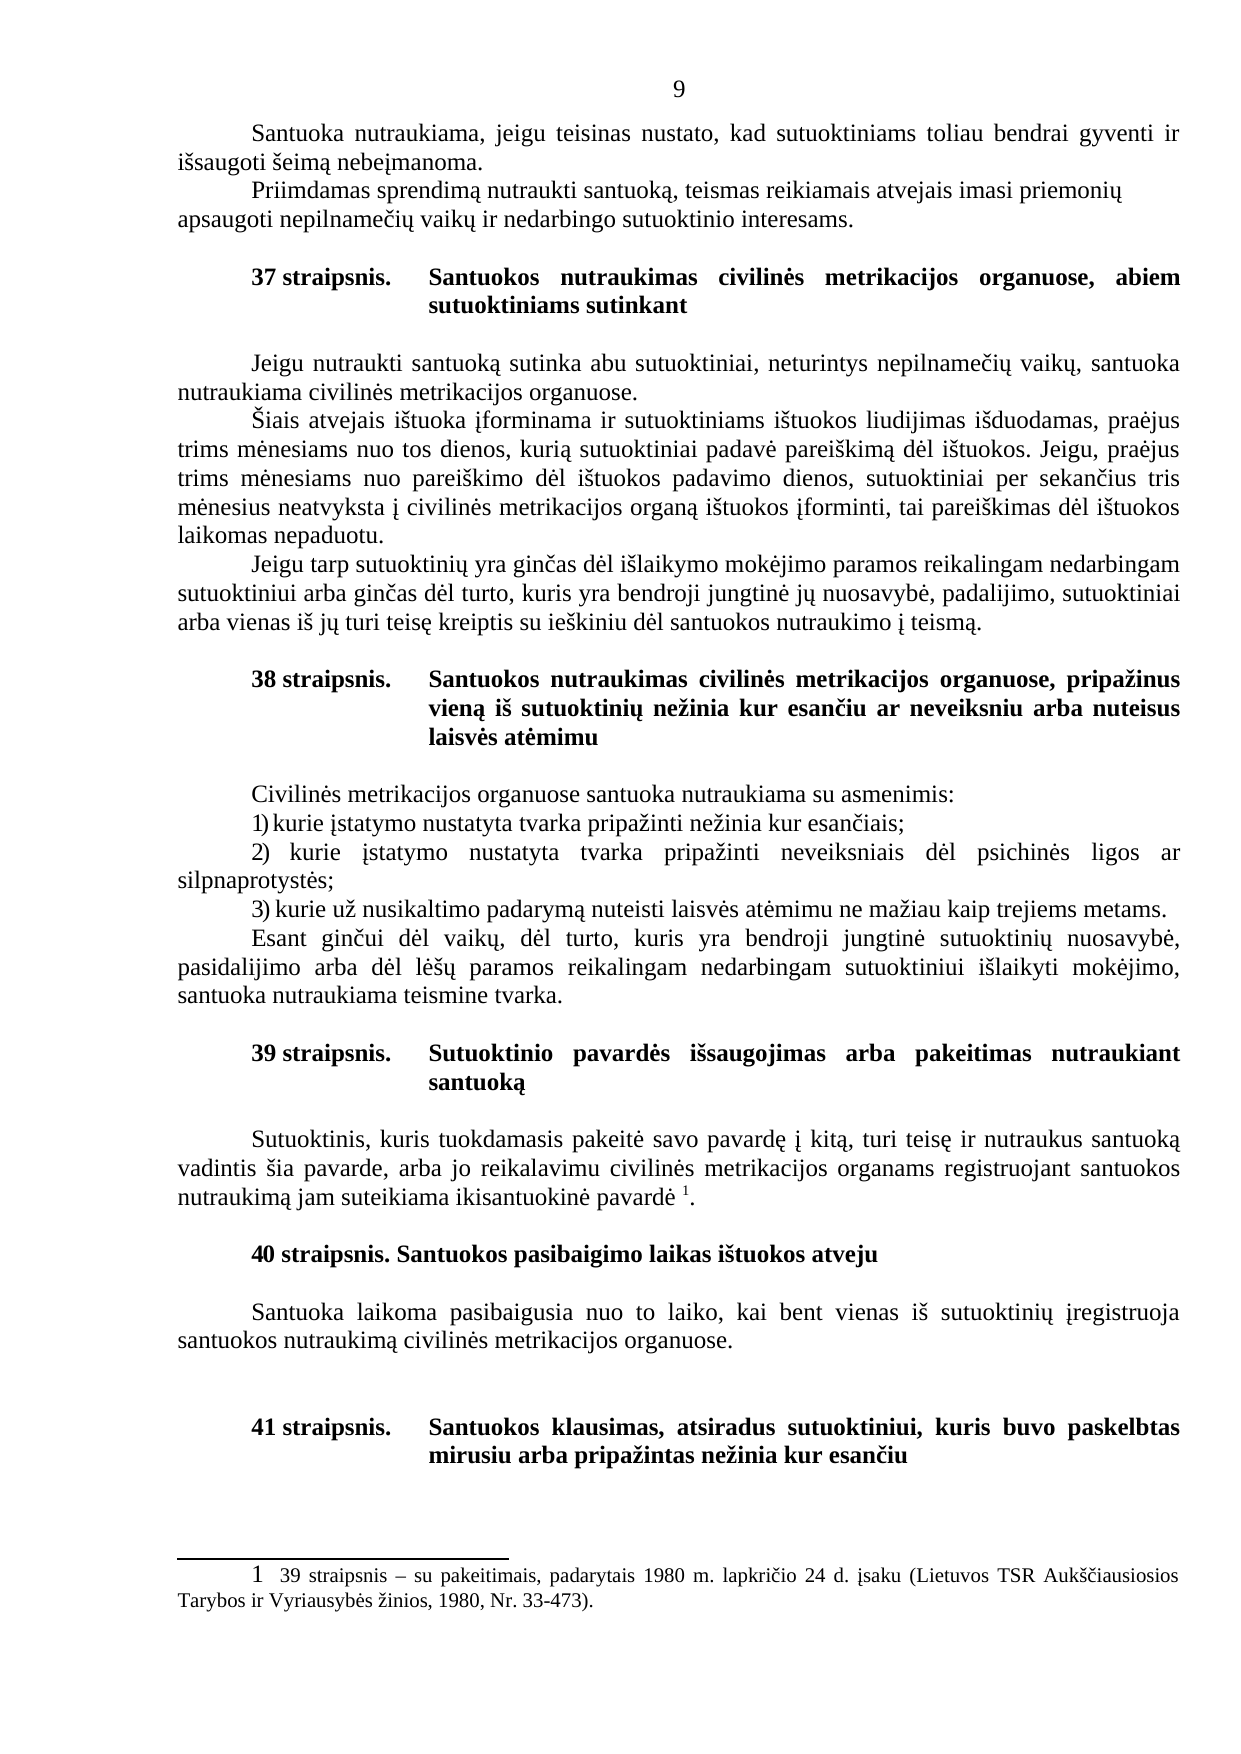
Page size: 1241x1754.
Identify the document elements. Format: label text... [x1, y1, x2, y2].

text Santuoka laikoma pasibaigusia nuo to laiko, kai bent vienas iš sutuoktinių įregistruoja santuokos nutraukimą civilinės metrikacijos organuose. [177, 1297, 1181, 1354]
text Jeigu tarp sutuoktinių yra ginčas dėl išlaikymo mokėjimo paramos reikalingam nedarbingam sutuoktiniui arba ginčas dėl turto, kuris yra bendroji jungtinė jų nuosavybė, padalijimo, sutuoktiniai arba vienas iš jų turi teisę kreiptis su ieškiniu dėl santuokos nutraukimo į teismą. [177, 549, 1181, 636]
text Esant ginčui dėl vaikų, dėl turto, kuris yra bendroji jungtinė sutuoktinių nuosavybė, pasidalijimo arba dėl lėšų paramos reikalingam nedarbingam sutuoktiniui išlaikyti mokėjimo, santuoka nutraukiama teismine tvarka. [177, 923, 1181, 1009]
text 38 straipsnis. Santuokos nutraukimas civilinės metrikacijos organuose, pripažinus vieną iš sutuoktinių nežinia kur esančiu ar neveiksniu arba nuteisus laisvės atėmimu [251, 664, 1181, 751]
text 40 straipsnis. Santuokos pasibaigimo laikas ištuokos atveju [177, 1239, 1181, 1268]
text 1) kurie įstatymo nustatyta tvarka pripažinti nežinia kur esančiais; [177, 808, 1181, 837]
text Sutuoktinis, kuris tuokdamasis pakeitė savo pavardę į kitą, turi teisę ir nutraukus santuoką vadintis šia pavarde, arba jo reikalavimu civilinės metrikacijos organams registruojant santuokos nutraukimą jam suteikiama ikisantuokinė pavardė . [177, 1124, 1181, 1211]
text 2) kurie įstatymo nustatyta tvarka pripažinti neveiksniais dėl psichinės ligos ar silpnaprotystės; [177, 837, 1181, 894]
text 41 straipsnis. Santuokos klausimas, atsiradus sutuoktiniui, kuris buvo paskelbtas mirusiu arba pripažintas nežinia kur esančiu [251, 1412, 1181, 1469]
text 37 straipsnis. Santuokos nutraukimas civilinės metrikacijos organuose, abiem sutuoktiniams sutinkant [251, 262, 1181, 319]
text 39 straipsnis – su pakeitimais, padarytais 1980 m. lapkričio 24 d. įsaku (Lietuvos TSR Aukščiausiosios Tarybos ir Vyriausybės žinios, 1980, Nr. 33-473). [177, 1559, 1181, 1612]
text Civilinės metrikacijos organuose santuoka nutraukiama su asmenimis: [177, 779, 1181, 808]
text Santuoka nutraukiama, jeigu teisinas nustato, kad sutuoktiniams toliau bendrai gyventi ir išsaugoti šeimą nebeįmanoma. [177, 118, 1181, 176]
text Jeigu nutraukti santuoką sutinka abu sutuoktiniai, neturintys nepilnamečių vaikų, santuoka nutraukiama civilinės metrikacijos organuose. [177, 348, 1181, 406]
text 39 straipsnis. Sutuoktinio pavardės išsaugojimas arba pakeitimas nutraukiant santuoką [251, 1038, 1181, 1096]
text Šiais atvejais ištuoka įforminama ir sutuoktiniams ištuokos liudijimas išduodamas, praėjus trims mėnesiams nuo tos dienos, kurią sutuoktiniai padavė pareiškimą dėl ištuokos. Jeigu, praėjus trims mėnesiams nuo pareiškimo dėl ištuokos padavimo dienos, sutuoktiniai per sekančius tris mėnesius neatvyksta į civilinės metrikacijos organą ištuokos įforminti, tai pareiškimas dėl ištuokos laikomas nepaduotu. [177, 406, 1181, 549]
text 3) kurie už nusikaltimo padarymą nuteisti laisvės atėmimu ne mažiau kaip trejiems metams. [177, 894, 1181, 923]
text Priimdamas sprendimą nutraukti santuoką, teismas reikiamais atvejais imasi priemonių apsaugoti nepilnamečių vaikų ir nedarbingo sutuoktinio interesams. [177, 176, 1181, 233]
